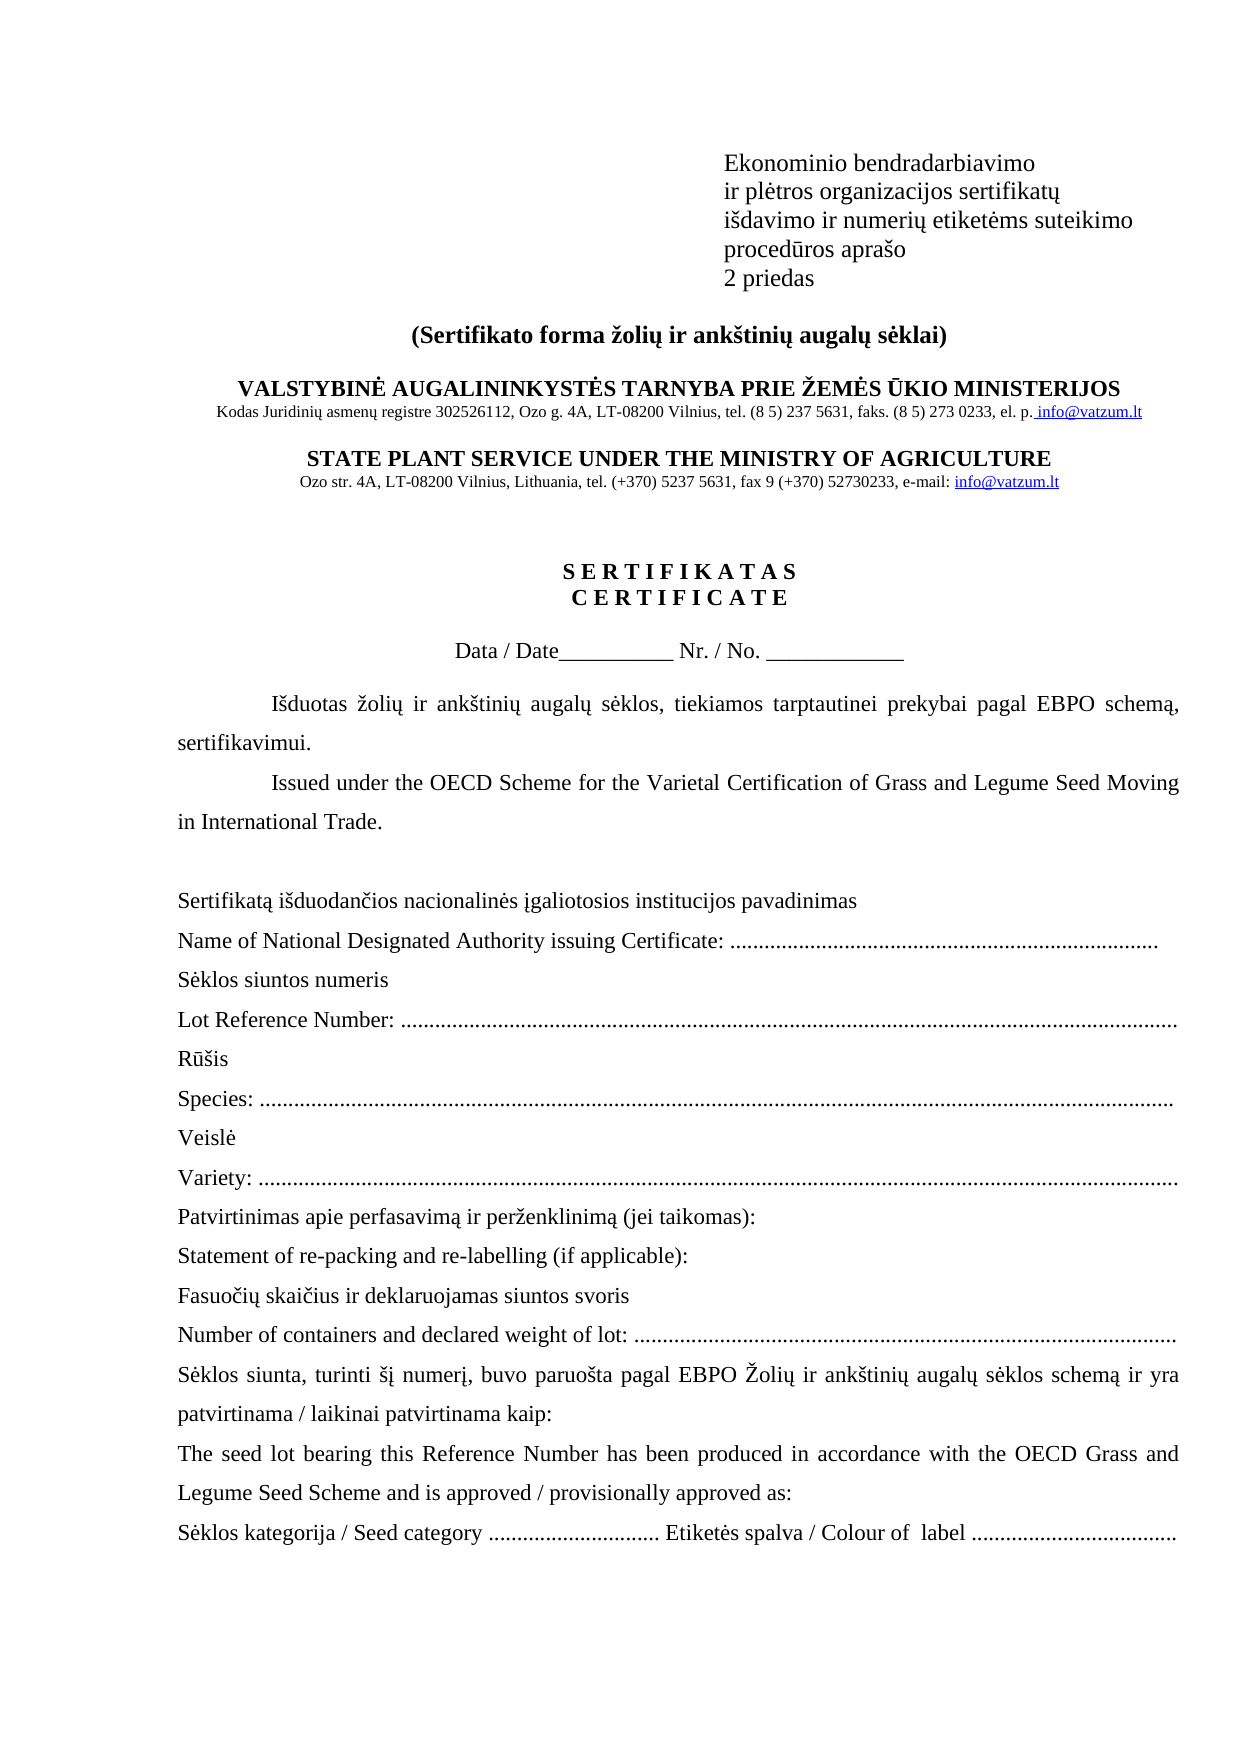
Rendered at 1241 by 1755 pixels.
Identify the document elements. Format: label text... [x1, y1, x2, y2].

text 2 priedas [723, 263, 1181, 291]
text Ozo str. 4A, LT-08200 Vilnius, Lithuania, tel. (+370) 5237 5631, fax 9 (+370) 52730233, e-mail: info@vatzum.lt [177, 471, 1181, 491]
text Veislė [177, 1124, 1181, 1151]
text Sėklos siuntos numeris [177, 966, 1181, 993]
text ir plėtros organizacijos sertifikatų [723, 176, 1181, 205]
text Issued under the OECD Scheme for the Varietal Certification of Grass and Legume Seed Moving in International Trade. [177, 769, 1181, 835]
text Statement of re-packing and re-labelling (if applicable): [177, 1243, 1181, 1269]
text Rūšis [177, 1045, 1181, 1072]
text Sertifikatą išduodančios nacionalinės įgaliotosios institucijos pavadinimas [177, 887, 1181, 914]
text The seed lot bearing this Reference Number has been produced in accordance with the OECD Grass and Legume Seed Scheme and is approved / provisionally approved as: [177, 1440, 1181, 1506]
text Ekonominio bendradarbiavimo [723, 148, 1181, 176]
text Lot Reference Number: ........................................................................................................................................ [177, 1006, 1181, 1032]
text Sėklos kategorija / Seed category .............................. Etiketės spalva / Colour of label .................................... [177, 1519, 1181, 1545]
text Sėklos siunta, turinti šį numerį, buvo paruošta pagal EBPO Žolių ir ankštinių augalų sėklos schemą ir yra patvirtinama / laikinai patvirtinama kaip: [177, 1361, 1181, 1427]
text STATE PLANT SERVICE UNDER THE MINISTRY OF AGRICULTURE [177, 445, 1181, 471]
text išdavimo ir numerių etiketėms suteikimo [723, 205, 1181, 234]
text C E R T I F I C A T E [177, 584, 1181, 611]
text S E R T I F I K A T A S [177, 558, 1181, 584]
text Name of National Designated Authority issuing Certificate: ........................................................................... [177, 927, 1181, 953]
text Fasuočių skaičius ir deklaruojamas siuntos svoris [177, 1282, 1181, 1308]
text Number of containers and declared weight of lot: ............................................................................................... [177, 1322, 1181, 1348]
text Kodas Juridinių asmenų registre 302526112, Ozo g. 4A, LT-08200 Vilnius, tel. (8 5) 237 5631, faks. (8 5) 273 0233, el. p. info@vatzum.lt [177, 402, 1181, 421]
text procedūros aprašo [723, 234, 1181, 263]
text Patvirtinimas apie perfasavimą ir perženklinimą (jei taikomas): [177, 1203, 1181, 1229]
text (Sertifikato forma žolių ir ankštinių augalų sėklai) [177, 320, 1181, 349]
text Species: ................................................................................................................................................................ [177, 1085, 1181, 1111]
text Variety: ................................................................................................................................................................. [177, 1164, 1181, 1190]
text Data / Date__________ Nr. / No. ____________ [177, 637, 1181, 663]
text VALSTYBINĖ AUGALININKYSTĖS TARNYBA PRIE ŽEMĖS ŪKIO MINISTERIJOS [177, 375, 1181, 402]
text Išduotas žolių ir ankštinių augalų sėklos, tiekiamos tarptautinei prekybai pagal EBPO schemą, sertifikavimui. [177, 690, 1181, 756]
